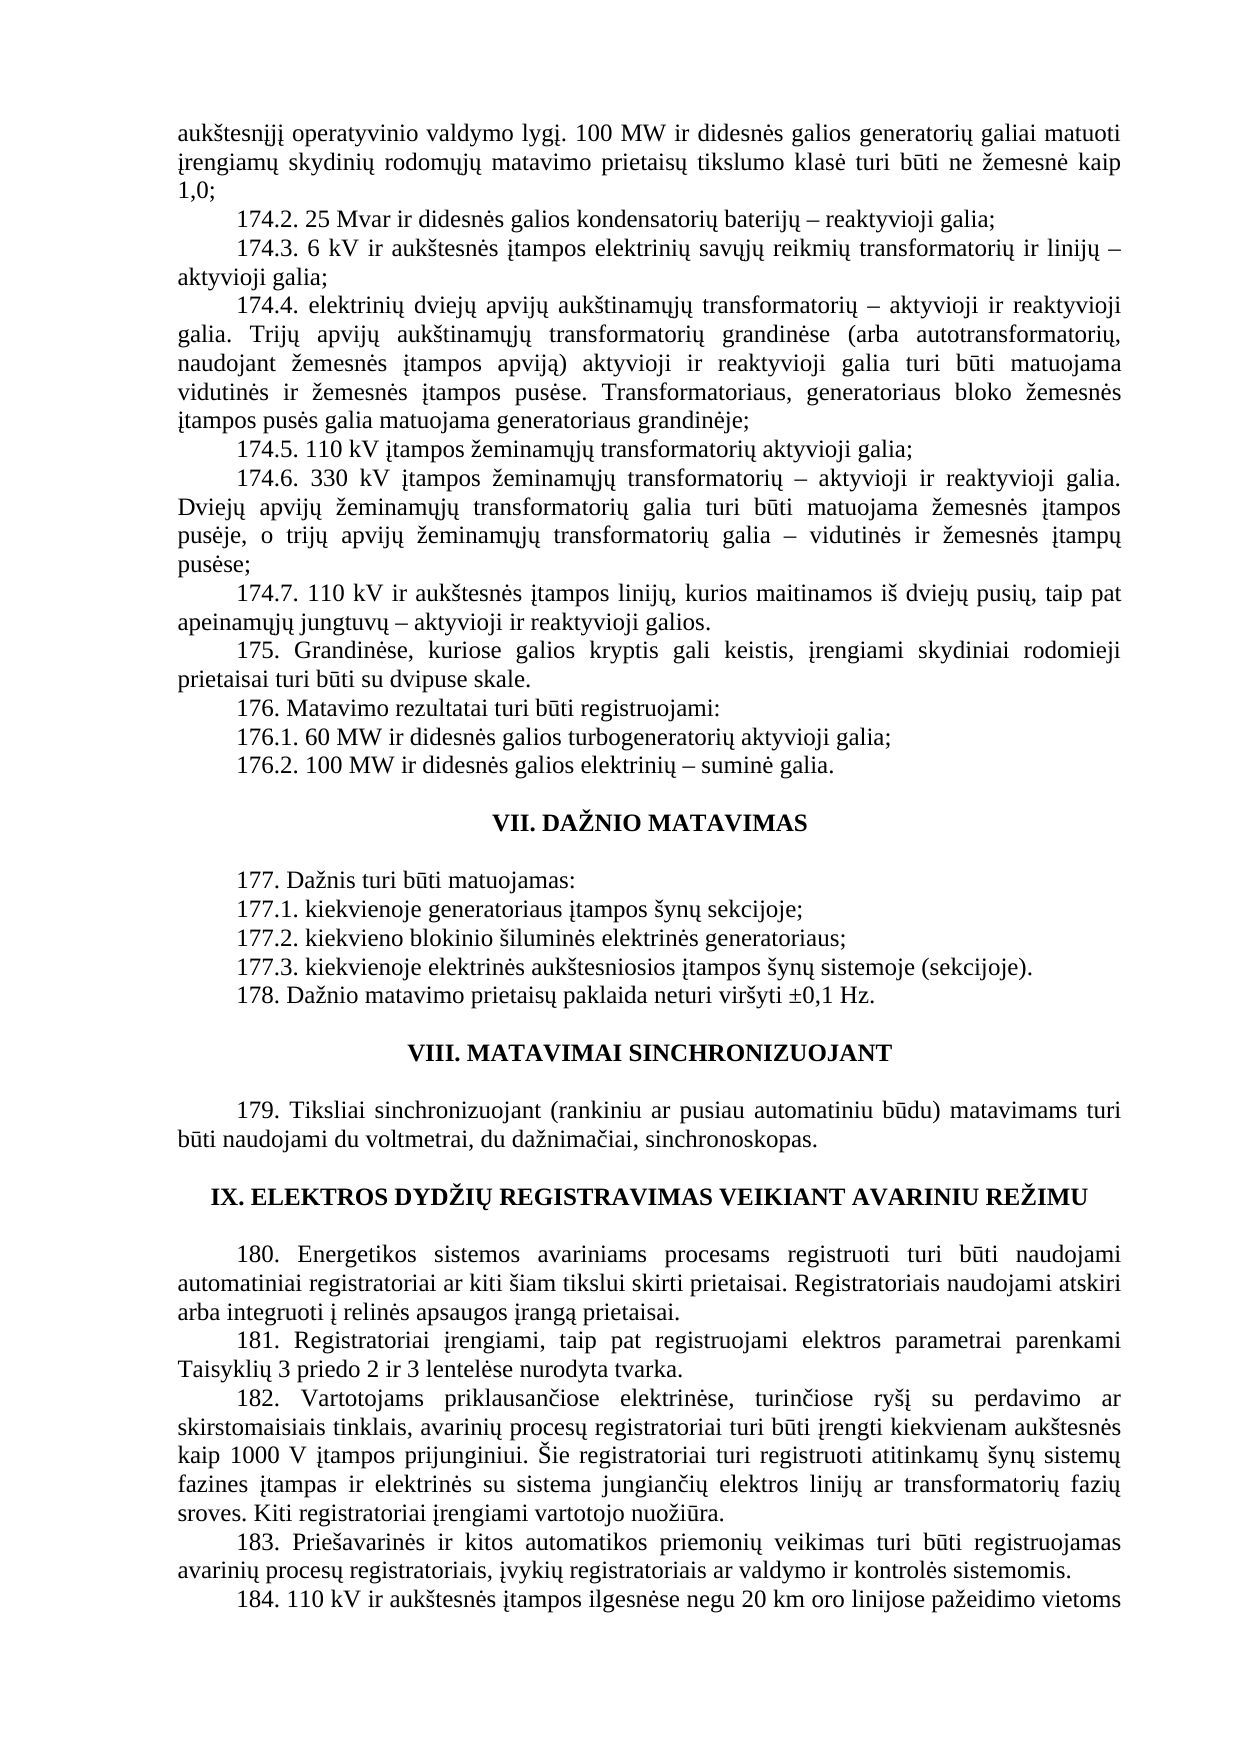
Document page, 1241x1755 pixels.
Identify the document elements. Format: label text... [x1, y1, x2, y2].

text 178. Dažnio matavimo prietaisų paklaida neturi viršyti ±0,1 Hz. [177, 981, 1122, 1009]
text 177.3. kiekvienoje elektrinės aukštesniosios įtampos šynų sistemoje (sekcijoje). [177, 952, 1122, 981]
text IX. ELEKTROS DYDŽIŲ REGISTRAVIMAS VEIKIANT AVARINIU REŽIMU [177, 1182, 1122, 1211]
text 184. 110 kV ir aukštesnės įtampos ilgesnėse negu 20 km oro linijose pažeidimo vietoms [177, 1584, 1122, 1613]
text VIII. MATAVIMAI SINCHRONIZUOJANT [177, 1038, 1122, 1067]
text 177. Dažnis turi būti matuojamas: [177, 866, 1122, 894]
text 177.2. kiekvieno blokinio šiluminės elektrinės generatoriaus; [177, 923, 1122, 952]
text 175. Grandinėse, kuriose galios kryptis gali keistis, įrengiami skydiniai rodomieji prietaisai turi būti su dvipuse skale. [177, 636, 1122, 693]
text 179. Tiksliai sinchronizuojant (rankiniu ar pusiau automatiniu būdu) matavimams turi būti naudojami du voltmetrai, du dažnimačiai, sinchronoskopas. [177, 1096, 1122, 1153]
text 176.2. 100 MW ir didesnės galios elektrinių – suminė galia. [177, 751, 1122, 779]
text VII. DAŽNIO MATAVIMAS [177, 808, 1122, 837]
text 181. Registratoriai įrengiami, taip pat registruojami elektros parametrai parenkami Taisyklių 3 priedo 2 ir 3 lentelėse nurodyta tvarka. [177, 1326, 1122, 1383]
text 176.1. 60 MW ir didesnės galios turbogeneratorių aktyvioji galia; [177, 722, 1122, 751]
text aukštesnįjį operatyvinio valdymo lygį. 100 MW ir didesnės galios generatorių galiai matuoti įrengiamų skydinių rodomųjų matavimo prietaisų tikslumo klasė turi būti ne žemesnė kaip 1,0; [177, 118, 1122, 204]
text 174.6. 330 kV įtampos žeminamųjų transformatorių – aktyvioji ir reaktyvioji galia. Dviejų apvijų žeminamųjų transformatorių galia turi būti matuojama žemesnės įtampos pusėje, o trijų apvijų žeminamųjų transformatorių galia – vidutinės ir žemesnės įtampų pusėse; [177, 463, 1122, 578]
text 174.5. 110 kV įtampos žeminamųjų transformatorių aktyvioji galia; [177, 434, 1122, 463]
text 183. Priešavarinės ir kitos automatikos priemonių veikimas turi būti registruojamas avarinių procesų registratoriais, įvykių registratoriais ar valdymo ir kontrolės sistemomis. [177, 1527, 1122, 1584]
text 182. Vartotojams priklausančiose elektrinėse, turinčiose ryšį su perdavimo ar skirstomaisiais tinklais, avarinių procesų registratoriai turi būti įrengti kiekvienam aukštesnės kaip 1000 V įtampos prijunginiui. Šie registratoriai turi registruoti atitinkamų šynų sistemų fazines įtampas ir elektrinės su sistema jungiančių elektros linijų ar transformatorių fazių sroves. Kiti registratoriai įrengiami vartotojo nuožiūra. [177, 1383, 1122, 1527]
text 174.3. 6 kV ir aukštesnės įtampos elektrinių savųjų reikmių transformatorių ir linijų – aktyvioji galia; [177, 233, 1122, 291]
text 174.7. 110 kV ir aukštesnės įtampos linijų, kurios maitinamos iš dviejų pusių, taip pat apeinamųjų jungtuvų – aktyvioji ir reaktyvioji galios. [177, 578, 1122, 636]
text 177.1. kiekvienoje generatoriaus įtampos šynų sekcijoje; [177, 894, 1122, 923]
text 176. Matavimo rezultatai turi būti registruojami: [177, 693, 1122, 722]
text 174.4. elektrinių dviejų apvijų aukštinamųjų transformatorių – aktyvioji ir reaktyvioji galia. Trijų apvijų aukštinamųjų transformatorių grandinėse (arba autotransformatorių, naudojant žemesnės įtampos apviją) aktyvioji ir reaktyvioji galia turi būti matuojama vidutinės ir žemesnės įtampos pusėse. Transformatoriaus, generatoriaus bloko žemesnės įtampos pusės galia matuojama generatoriaus grandinėje; [177, 291, 1122, 434]
text 180. Energetikos sistemos avariniams procesams registruoti turi būti naudojami automatiniai registratoriai ar kiti šiam tikslui skirti prietaisai. Registratoriais naudojami atskiri arba integruoti į relinės apsaugos įrangą prietaisai. [177, 1239, 1122, 1326]
text 174.2. 25 Mvar ir didesnės galios kondensatorių baterijų – reaktyvioji galia; [177, 204, 1122, 233]
